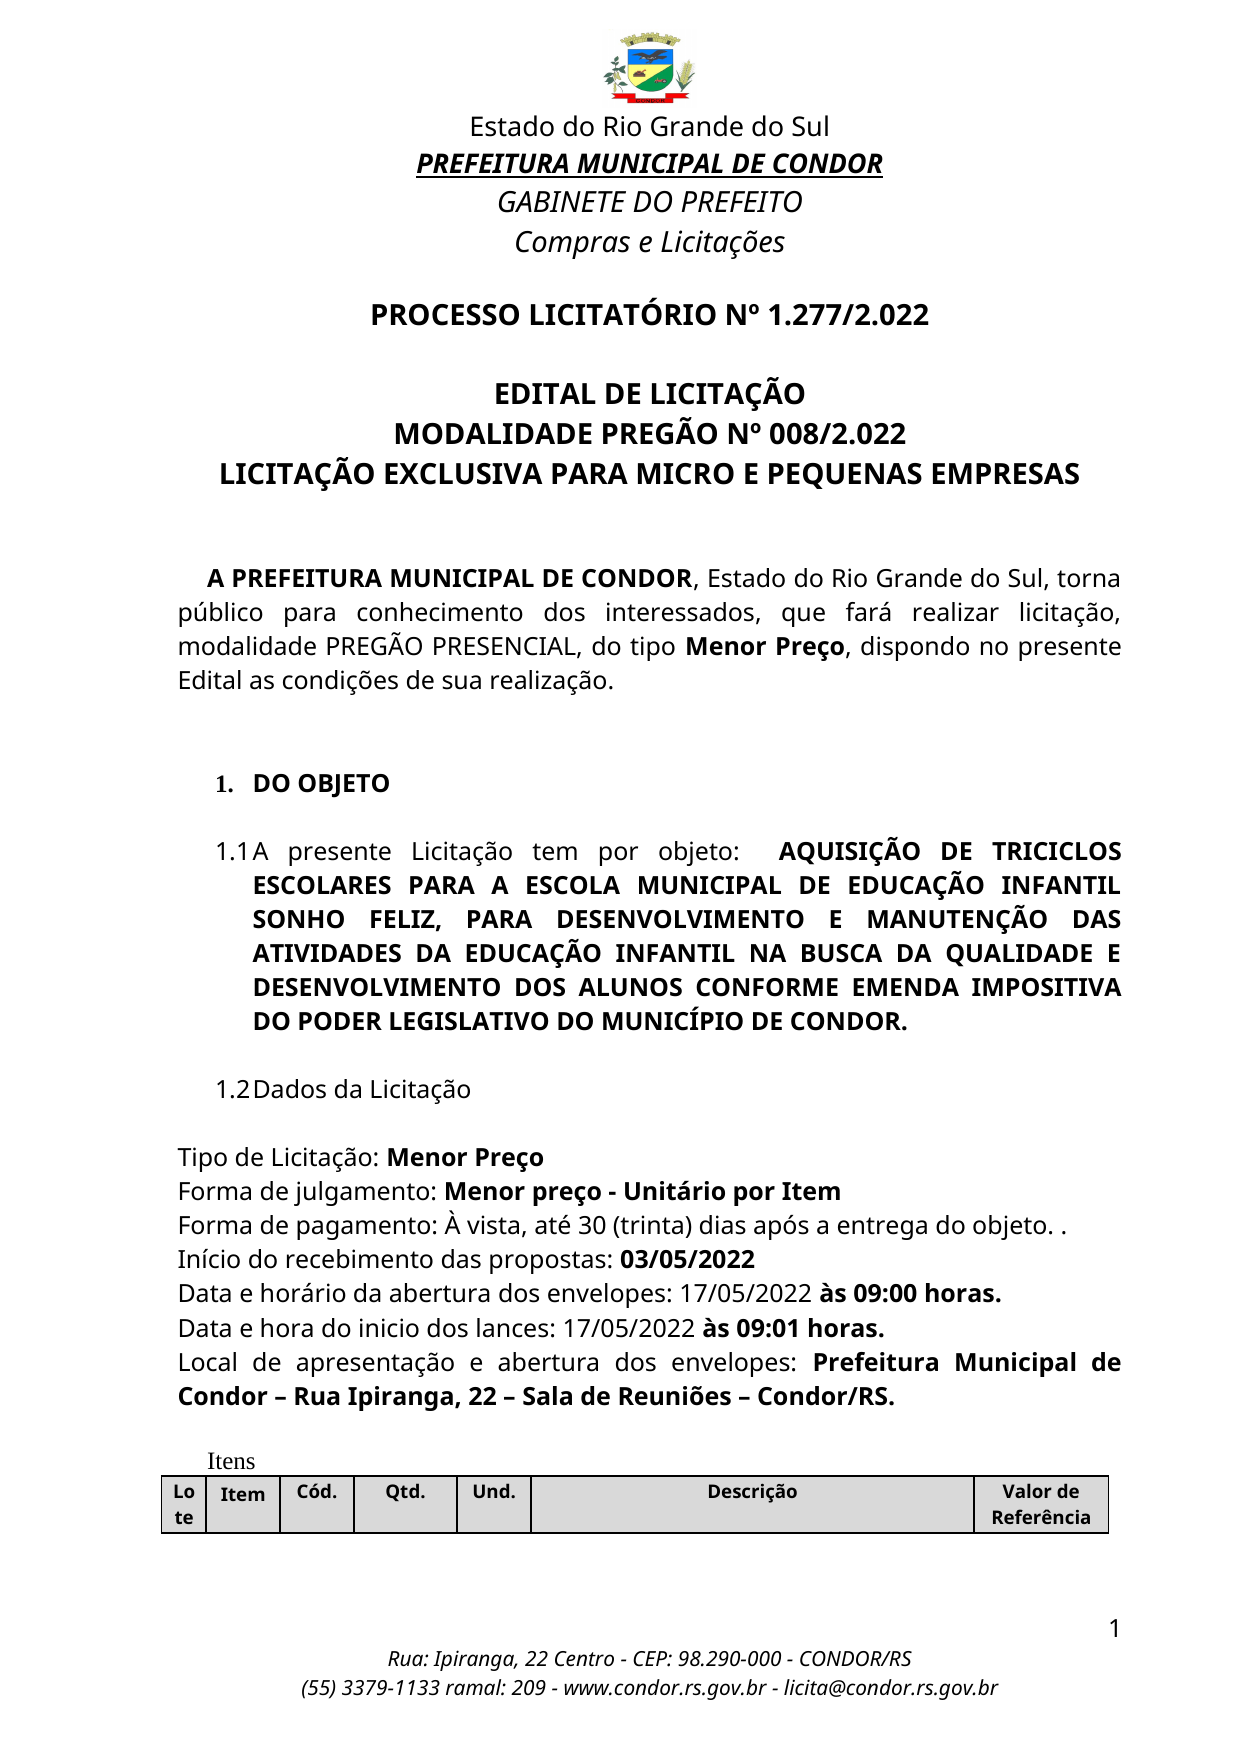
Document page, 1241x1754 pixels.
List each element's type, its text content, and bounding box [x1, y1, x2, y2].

text Data e hora do inicio dos lances: 17/05/2022 às 09:01 horas. [177, 1310, 1122, 1344]
text Data e horário da abertura dos envelopes: 17/05/2022 às 09:00 horas. [177, 1276, 1122, 1310]
table_header Descrição [532, 1477, 973, 1532]
table_header Item [207, 1477, 279, 1532]
text PROCESSO LICITATÓRIO Nº 1.277/2.022 [177, 294, 1122, 334]
text Forma de julgamento: Menor preço - Unitário por Item [177, 1174, 1122, 1208]
list Dados da Licitação [215, 1072, 1122, 1106]
text LICITAÇÃO EXCLUSIVA PARA MICRO E PEQUENAS EMPRESAS [177, 453, 1122, 493]
text Início do recebimento das propostas: 03/05/2022 [177, 1242, 1122, 1276]
text Local de apresentação e abertura dos envelopes: Prefeitura Municipal de Condor – Rua Ipiranga, 22 – Sala de Reuniões – Condor/RS. [177, 1344, 1122, 1412]
table_header Valor de Referência [975, 1477, 1108, 1532]
text Itens [207, 1446, 1122, 1475]
table_header Lote [162, 1477, 205, 1532]
list A presente Licitação tem por objeto: AQUISIÇÃO DE TRICICLOS ESCOLARES PARA A ESCOLA MUNICIPAL DE EDUCAÇÃO INFANTIL SONHO FELIZ, PARA DESENVOLVIMENTO E MANUTENÇÃO DAS ATIVIDADES DA EDUCAÇÃO INFANTIL NA BUSCA DA QUALIDADE E DESENVOLVIMENTO DOS ALUNOS CONFORME EMENDA IMPOSITIVA DO PODER LEGISLATIVO DO MUNICÍPIO DE CONDOR. [215, 833, 1122, 1038]
picture [602, 29, 698, 108]
table_header Und. [458, 1477, 530, 1532]
text EDITAL DE LICITAÇÃO [177, 374, 1122, 413]
text Forma de pagamento: À vista, até 30 (trinta) dias após a entrega do objeto. . [177, 1208, 1122, 1242]
table_header Cód. [281, 1477, 353, 1532]
list DO OBJETO [215, 765, 1122, 799]
text Tipo de Licitação: Menor Preço [177, 1140, 1122, 1174]
table_header Qtd. [355, 1477, 456, 1532]
subtitle MODALIDADE PREGÃO Nº 008/2.022 [177, 413, 1122, 453]
text A PREFEITURA MUNICIPAL DE CONDOR, Estado do Rio Grande do Sul, torna público para conhecimento dos interessados, que fará realizar licitação, modalidade PREGÃO PRESENCIAL, do tipo Menor Preço, dispondo no presente Edital as condições de sua realização. [177, 561, 1122, 697]
